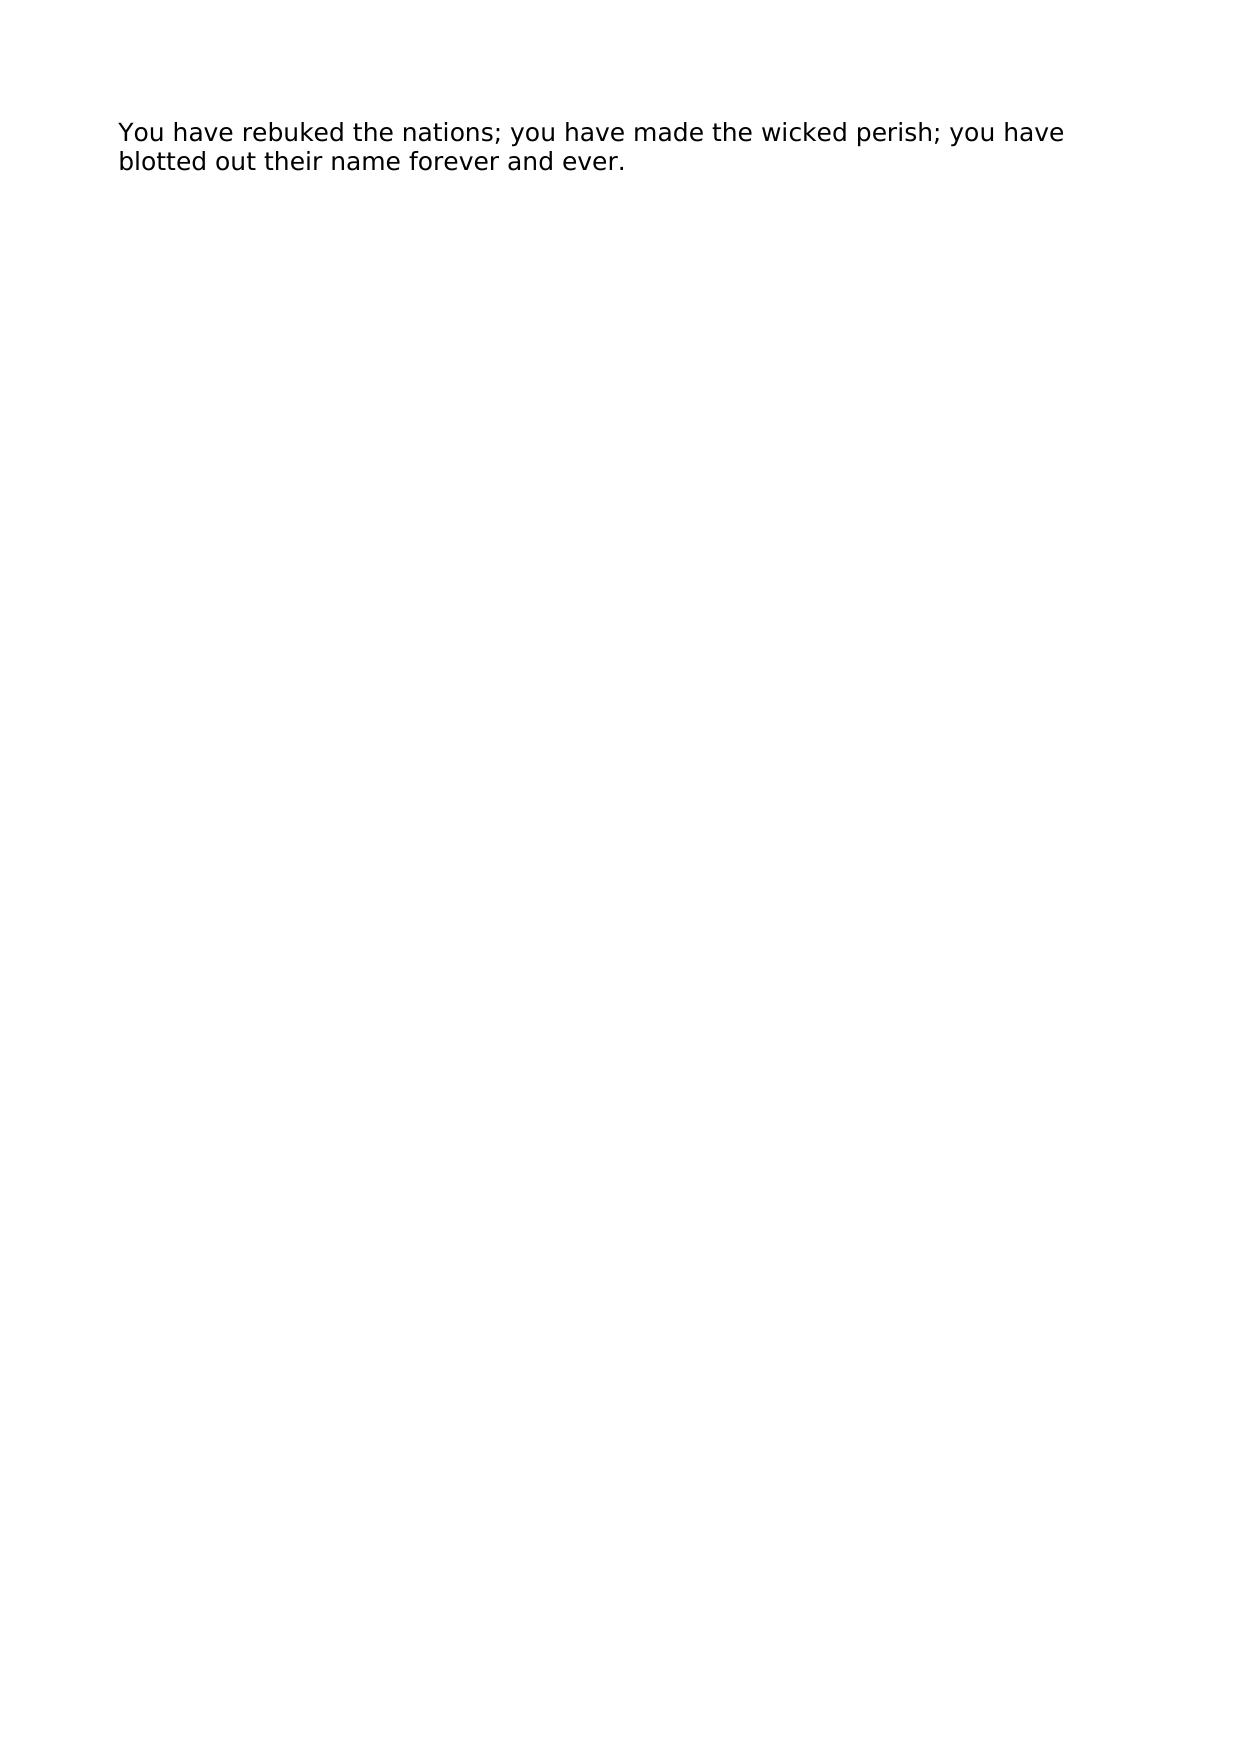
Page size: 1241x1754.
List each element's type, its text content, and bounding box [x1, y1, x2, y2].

text You have rebuked the nations; you have made the wicked perish; you have blotted out their name forever and ever. [118, 118, 1122, 176]
